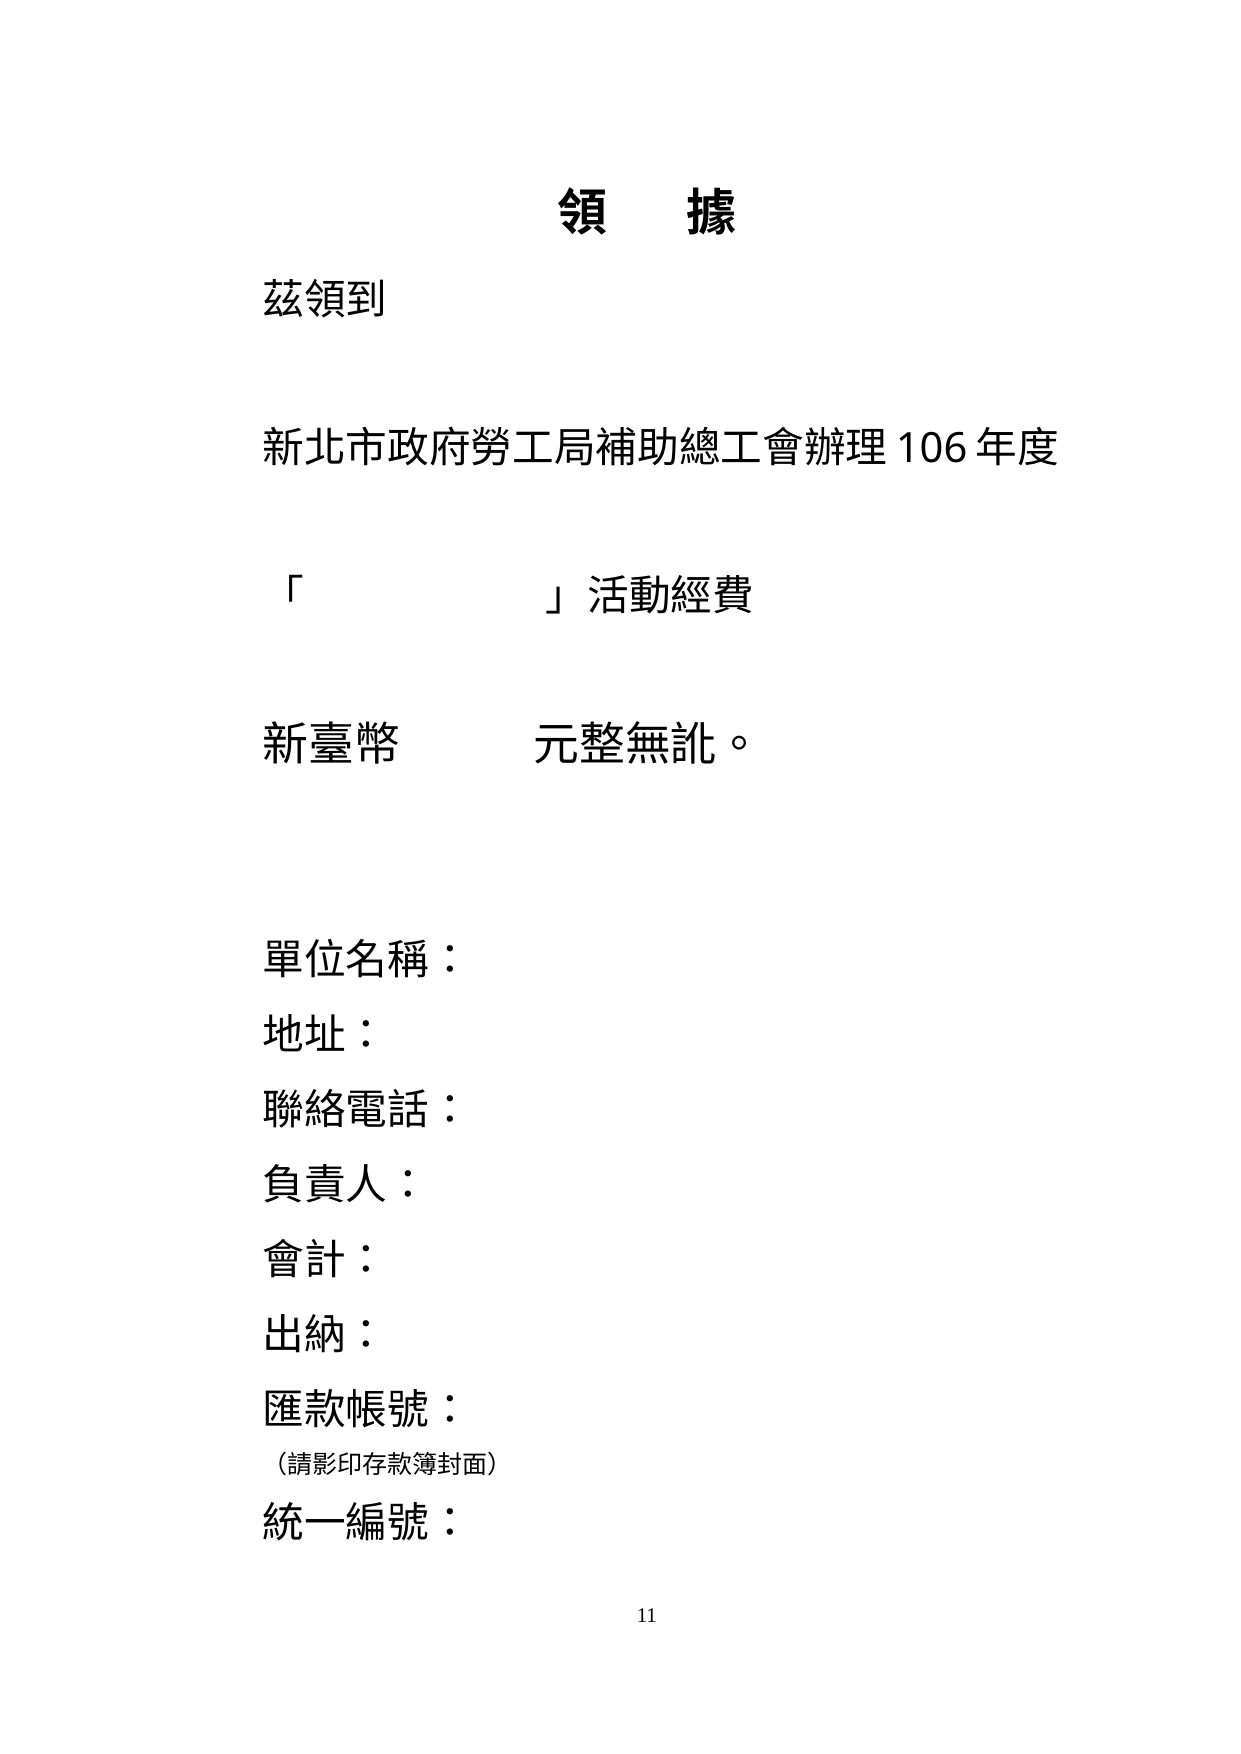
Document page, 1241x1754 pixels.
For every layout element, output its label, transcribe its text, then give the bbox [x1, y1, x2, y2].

text 單位名稱： [262, 919, 1106, 994]
text 出納： [262, 1294, 1106, 1369]
text 「 」活動經費 [262, 555, 1106, 630]
text 負責人： [262, 1144, 1106, 1219]
text 新北市政府勞工局補助總工會辦理106年度 [262, 407, 1106, 482]
text 會計： [262, 1219, 1106, 1294]
text 新臺幣 元整無訛。 [262, 703, 1106, 778]
text 茲領到 [262, 259, 1106, 334]
text 聯絡電話： [262, 1069, 1106, 1144]
text 領 據 [187, 171, 1106, 246]
subtitle （請影印存款簿封面） [262, 1444, 1106, 1481]
text 統一編號： [262, 1481, 1106, 1556]
text 匯款帳號： [262, 1369, 1106, 1444]
text 地址： [262, 994, 1106, 1069]
